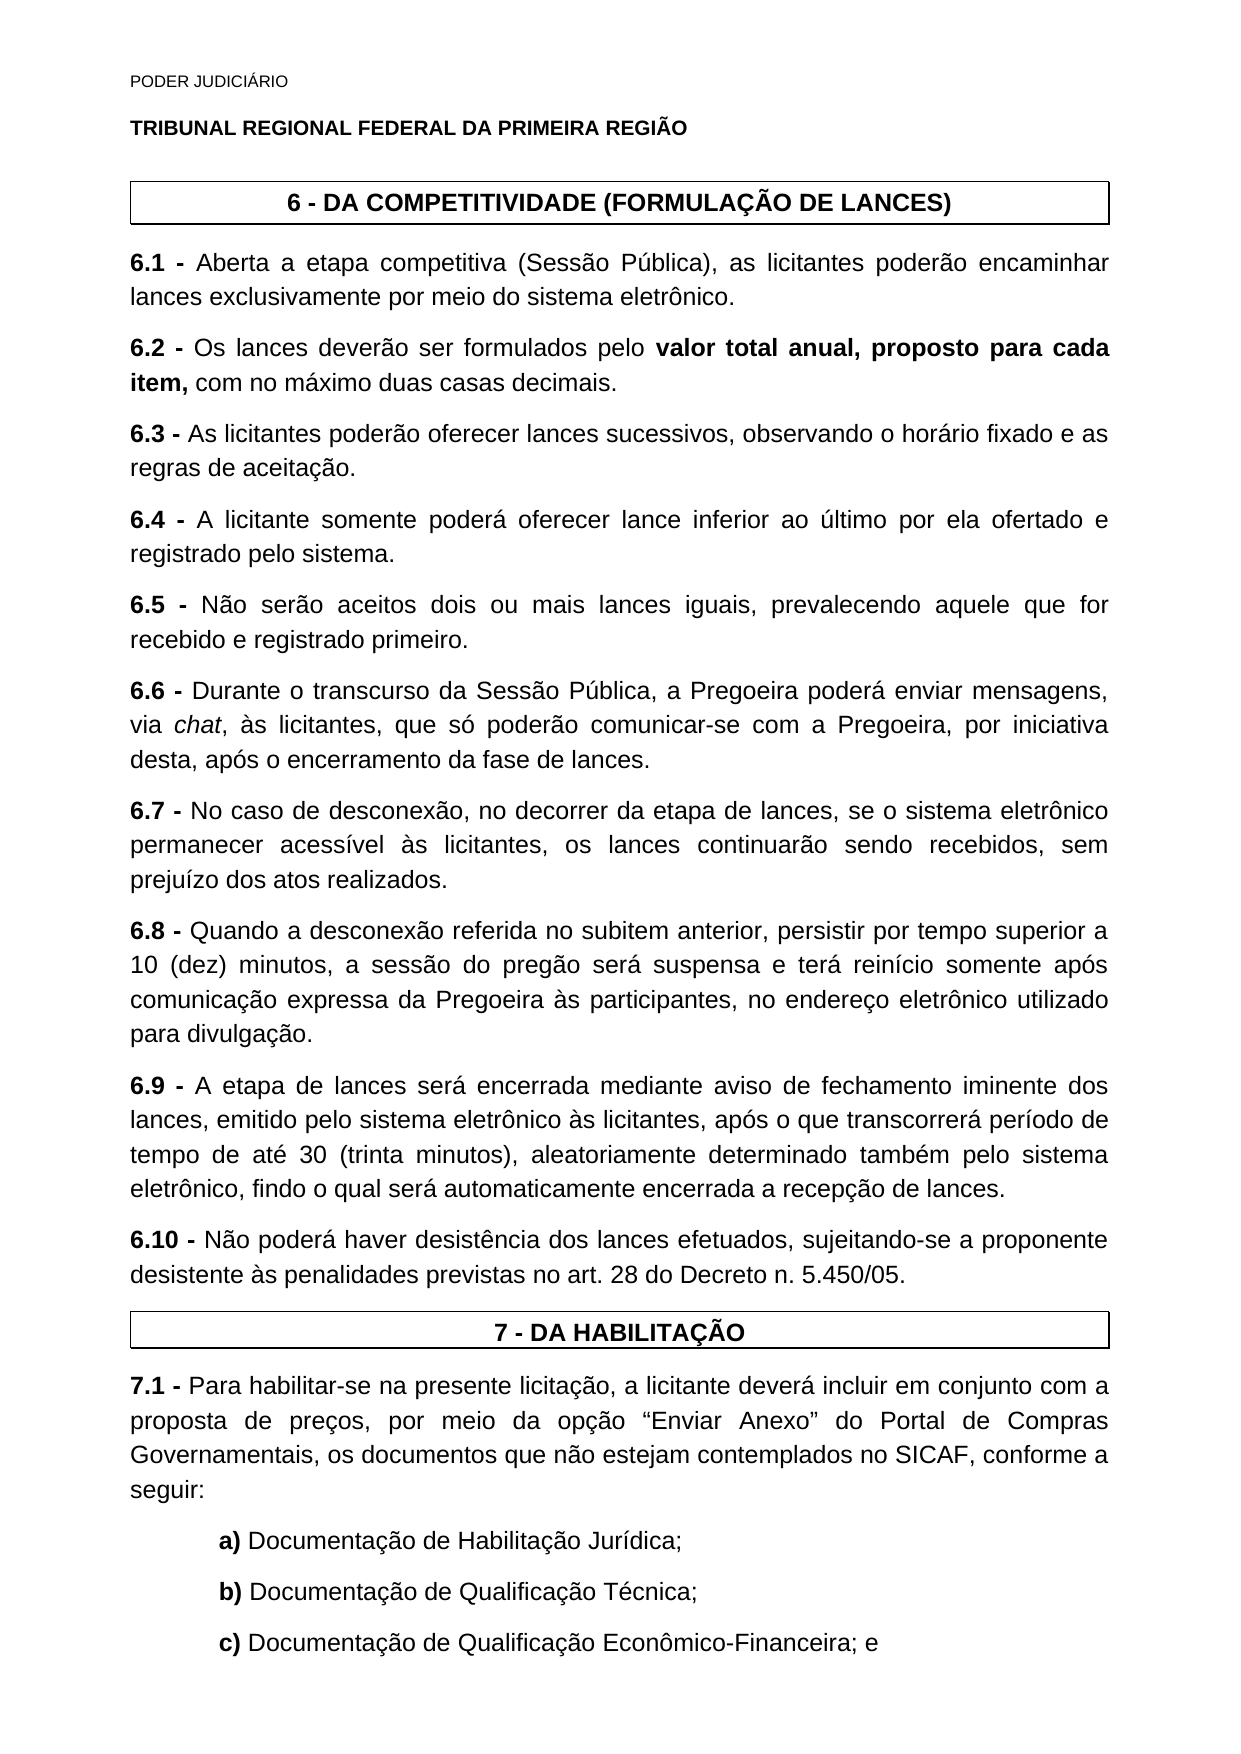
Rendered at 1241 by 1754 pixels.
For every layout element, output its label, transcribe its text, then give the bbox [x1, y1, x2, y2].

text 6.2 - Os lances deverão ser formulados pelo valor total anual, proposto para cada item, com no máximo duas casas decimais. [130, 333, 1110, 397]
text a) Documentação de Habilitação Jurídica; [130, 1526, 1110, 1555]
text c) Documentação de Qualificação Econômico-Financeira; e [130, 1628, 1110, 1657]
text 6.5 - Não serão aceitos dois ou mais lances iguais, prevalecendo aquele que for recebido e registrado primeiro. [130, 590, 1110, 653]
text 6.8 - Quando a desconexão referida no subitem anterior, persistir por tempo superior a 10 (dez) minutos, a sessão do pregão será suspensa e terá reinício somente após comunicação expressa da Pregoeira às participantes, no endereço eletrônico utilizado para divulgação. [130, 916, 1110, 1048]
text 6.10 - Não poderá haver desistência dos lances efetuados, sujeitando-se a proponente desistente às penalidades previstas no art. 28 do Decreto n. 5.450/05. [130, 1225, 1110, 1288]
text 7.1 - Para habilitar-se na presente licitação, a licitante deverá incluir em conjunto com a proposta de preços, por meio da opção “Enviar Anexo” do Portal de Compras Governamentais, os documentos que não estejam contemplados no SICAF, conforme a seguir: [130, 1371, 1110, 1503]
text b) Documentação de Qualificação Técnica; [130, 1577, 1110, 1606]
text 6.6 - Durante o transcurso da Sessão Pública, a Pregoeira poderá enviar mensagens, via chat, às licitantes, que só poderão comunicar-se com a Pregoeira, por iniciativa desta, após o encerramento da fase de lances. [130, 676, 1110, 773]
text 6.4 - A licitante somente poderá oferecer lance inferior ao último por ela ofertado e registrado pelo sistema. [130, 504, 1110, 568]
text 6.3 - As licitantes poderão oferecer lances sucessivos, observando o horário fixado e as regras de aceitação. [130, 419, 1110, 482]
text 6 - DA COMPETITIVIDADE (FORMULAÇÃO DE LANCES) [131, 182, 1108, 223]
text 7 - DA HABILITAÇÃO [131, 1312, 1108, 1347]
text 6.1 - Aberta a etapa competitiva (Sessão Pública), as licitantes poderão encaminhar lances exclusivamente por meio do sistema eletrônico. [130, 248, 1110, 311]
text 6.9 - A etapa de lances será encerrada mediante aviso de fechamento iminente dos lances, emitido pelo sistema eletrônico às licitantes, após o que transcorrerá período de tempo de até 30 (trinta minutos), aleatoriamente determinado também pelo sistema eletrônico, findo o qual será automaticamente encerrada a recepção de lances. [130, 1071, 1110, 1203]
text 6.7 - No caso de desconexão, no decorrer da etapa de lances, se o sistema eletrônico permanecer acessível às licitantes, os lances continuarão sendo recebidos, sem prejuízo dos atos realizados. [130, 796, 1110, 894]
